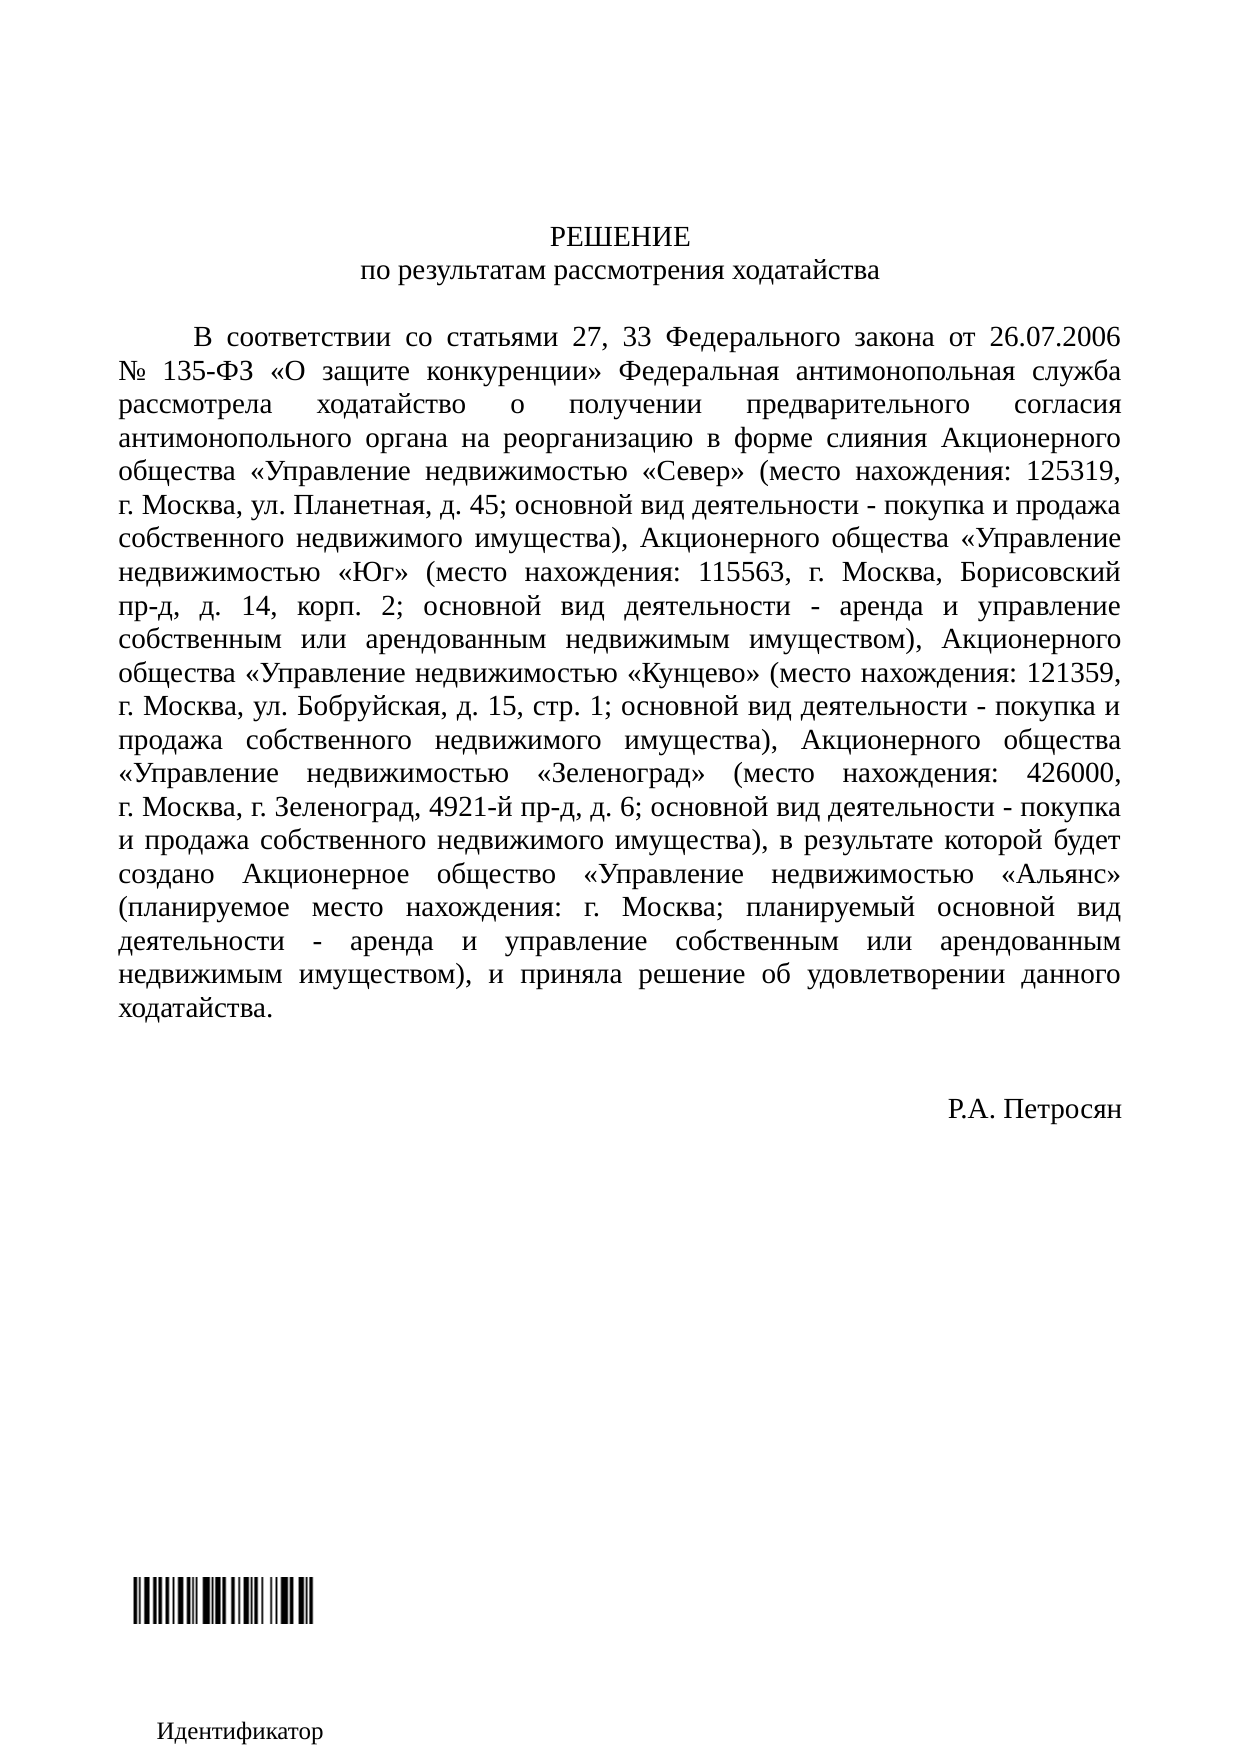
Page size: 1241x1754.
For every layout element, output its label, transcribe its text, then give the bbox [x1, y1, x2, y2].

picture [118, 1577, 331, 1624]
text по результатам рассмотрения ходатайства [118, 252, 1122, 286]
text РЕШЕНИЕ [118, 219, 1122, 252]
text В соответствии со статьями 27, 33 Федерального закона от 26.07.2006 № 135-ФЗ «О защите конкуренции» Федеральная антимонопольная служба рассмотрела ходатайство о получении предварительного согласия антимонопольного органа на реорганизацию в форме слияния Акционерного общества «Управление недвижимостью «Север» (место нахождения: 125319, г. Москва, ул. Планетная, д. 45; основной вид деятельности - покупка и продажа собственного недвижимого имущества), Акционерного общества «Управление недвижимостью «Юг» (место нахождения: 115563, г. Москва, Борисовский пр-д, д. 14, корп. 2; основной вид деятельности - аренда и управление собственным или арендованным недвижимым имуществом), Акционерного общества «Управление недвижимостью «Кунцево» (место нахождения: 121359, г. Москва, ул. Бобруйская, д. 15, стр. 1; основной вид деятельности - покупка и продажа собственного недвижимого имущества), Акционерного общества «Управление недвижимостью «Зеленоград» (место нахождения: 426000, г. Москва, г. Зеленоград, 4921-й пр-д, д. 6; основной вид деятельности - покупка и продажа собственного недвижимого имущества), в результате которой будет создано Акционерное общество «Управление недвижимостью «Альянс» (планируемое место нахождения: г. Москва; планируемый основной вид деятельности - аренда и управление собственным или арендованным недвижимым имуществом), и приняла решение об удовлетворении данного ходатайства. [118, 319, 1122, 1024]
text Р.А. Петросян [118, 1091, 1122, 1124]
